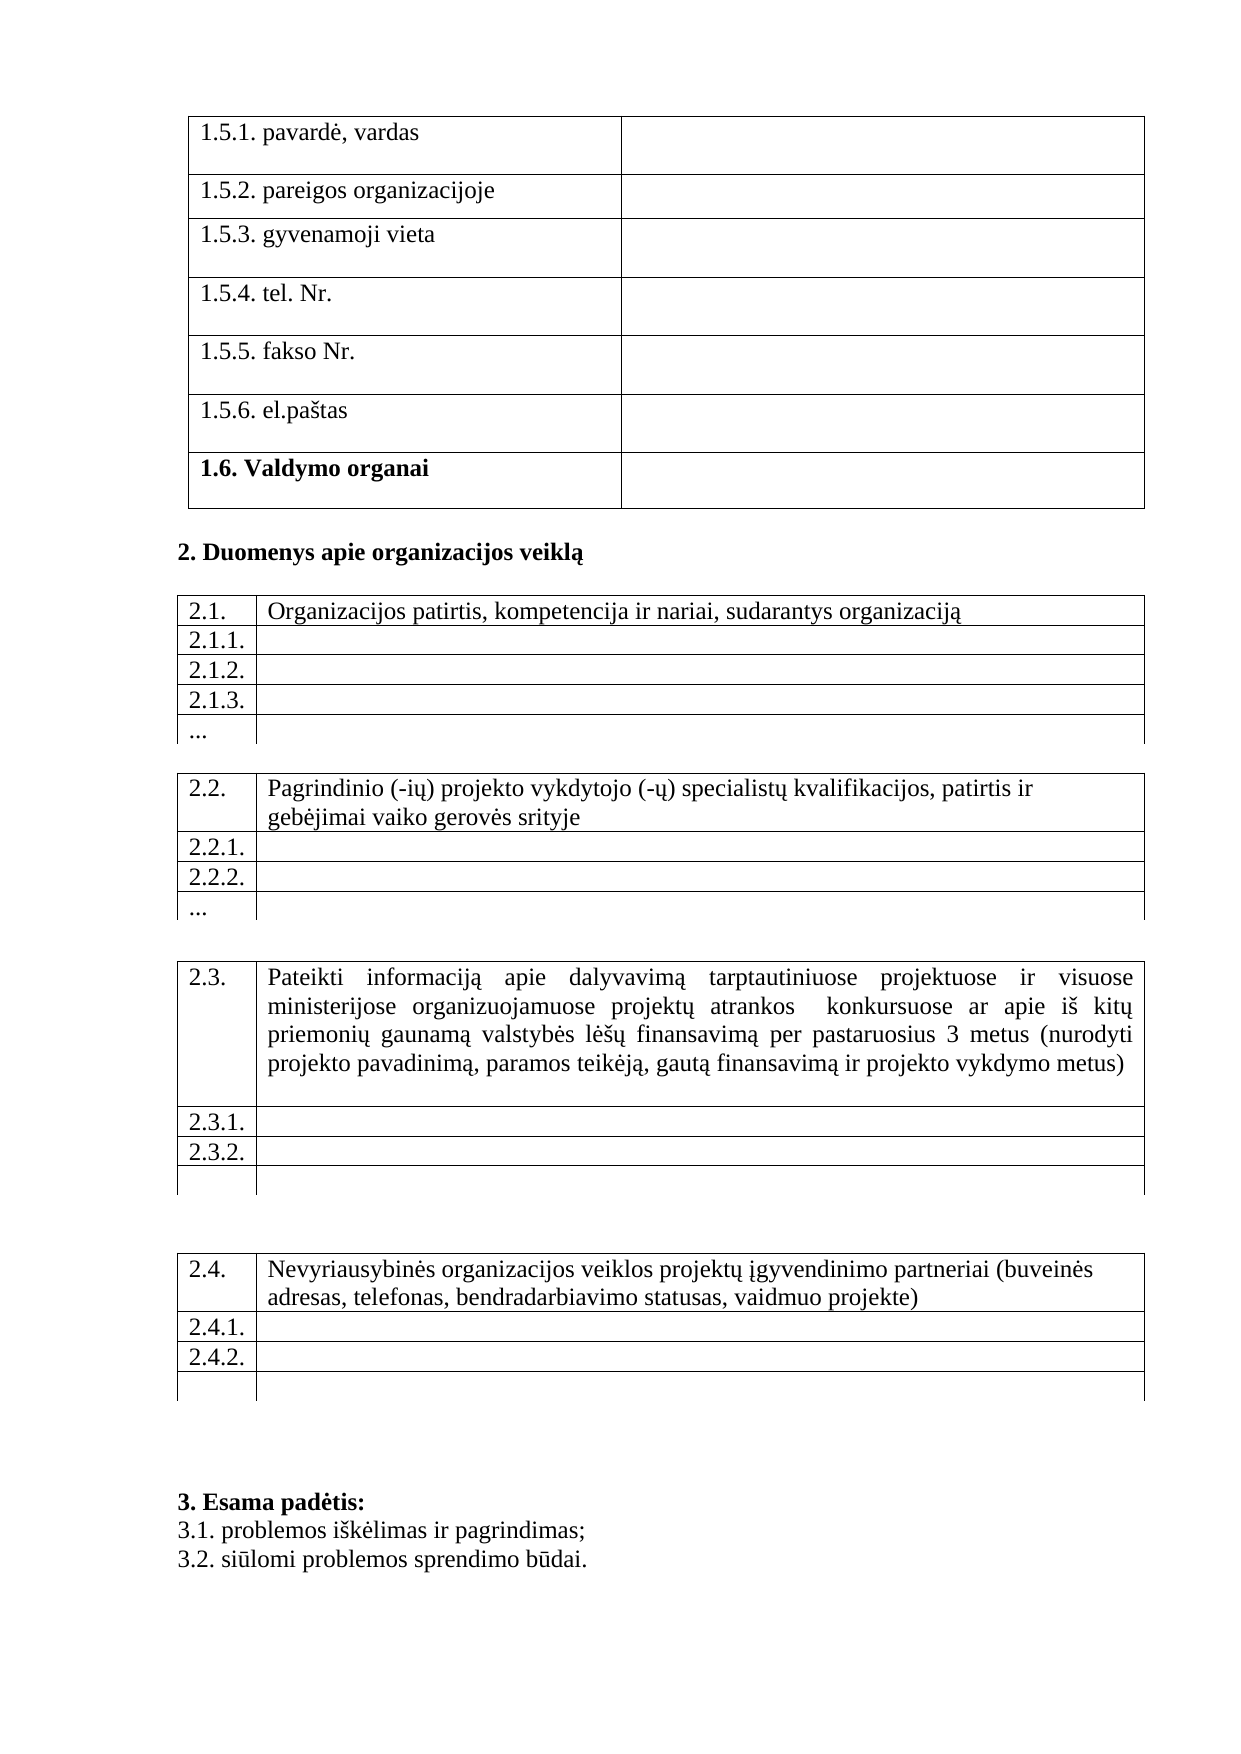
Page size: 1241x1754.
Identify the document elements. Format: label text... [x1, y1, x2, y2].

table_cell [257, 892, 1144, 920]
table_cell 2.1.3. [178, 685, 256, 714]
table_cell [257, 1372, 1144, 1401]
table_cell [257, 862, 1144, 891]
table_cell 2.4.2. [178, 1342, 256, 1371]
table_cell 1.5.5. fakso Nr. [189, 336, 621, 394]
table_cell [178, 1166, 256, 1195]
text 3.1. problemos iškėlimas ir pagrindimas; [177, 1516, 1122, 1544]
table_cell [622, 175, 1144, 218]
table_cell [257, 832, 1144, 861]
table_cell [622, 278, 1144, 335]
table_cell 2.2.2. [178, 862, 256, 891]
table_cell 1.6. Valdymo organai [189, 453, 621, 507]
table_header Organizacijos patirtis, kompetencija ir nariai, sudarantys organizaciją [257, 596, 1144, 624]
table_cell 2.3.1. [178, 1107, 256, 1136]
table_cell [257, 1166, 1144, 1195]
table_cell [257, 626, 1144, 654]
table_cell [622, 219, 1144, 277]
table_header 2.2. [178, 774, 256, 831]
table_cell ... [178, 892, 256, 920]
table_cell [257, 1312, 1144, 1341]
table_cell [622, 453, 1144, 507]
text 3. Esama padėtis: [177, 1487, 1122, 1516]
table_cell 1.5.1. pavardė, vardas [189, 117, 621, 174]
table_header 2.1. [178, 596, 256, 624]
table_cell 2.2.1. [178, 832, 256, 861]
table_cell 2.1.1. [178, 626, 256, 654]
text 3.2. siūlomi problemos sprendimo būdai. [177, 1544, 1122, 1573]
table_cell 1.5.6. el.paštas [189, 395, 621, 452]
table_header Nevyriausybinės organizacijos veiklos projektų įgyvendinimo partneriai (buveinės adresas, telefonas, bendradarbiavimo statusas, vaidmuo projekte) [257, 1254, 1144, 1311]
table_cell 1.5.4. tel. Nr. [189, 278, 621, 335]
table_header Pagrindinio (-ių) projekto vykdytojo (-ų) specialistų kvalifikacijos, patirtis ir gebėjimai vaiko gerovės srityje [257, 774, 1144, 831]
table_header 2.4. [178, 1254, 256, 1311]
table_cell 1.5.2. pareigos organizacijoje [189, 175, 621, 218]
table_cell [622, 395, 1144, 452]
table_cell [622, 117, 1144, 174]
table_cell ... [178, 715, 256, 744]
table_cell 1.5.3. gyvenamoji vieta [189, 219, 621, 277]
table_header Pateikti informaciją apie dalyvavimą tarptautiniuose projektuose ir visuose ministerijose organizuojamuose projektų atrankos konkursuose ar apie iš kitų priemonių gaunamą valstybės lėšų finansavimą per pastaruosius 3 metus (nurodyti projekto pavadinimą, paramos teikėją, gautą finansavimą ir projekto vykdymo metus) [257, 962, 1144, 1106]
table_header 2.3. [178, 962, 256, 1106]
table_cell [257, 655, 1144, 684]
table_cell [257, 1107, 1144, 1136]
table_cell [257, 1137, 1144, 1165]
table_cell [257, 685, 1144, 714]
table_cell 2.4.1. [178, 1312, 256, 1341]
table_cell [178, 1372, 256, 1401]
table_cell 2.3.2. [178, 1137, 256, 1165]
table_cell [257, 715, 1144, 744]
text 2. Duomenys apie organizacijos veiklą [177, 537, 1122, 566]
table_cell [257, 1342, 1144, 1371]
table_cell [622, 336, 1144, 394]
table_cell 2.1.2. [178, 655, 256, 684]
